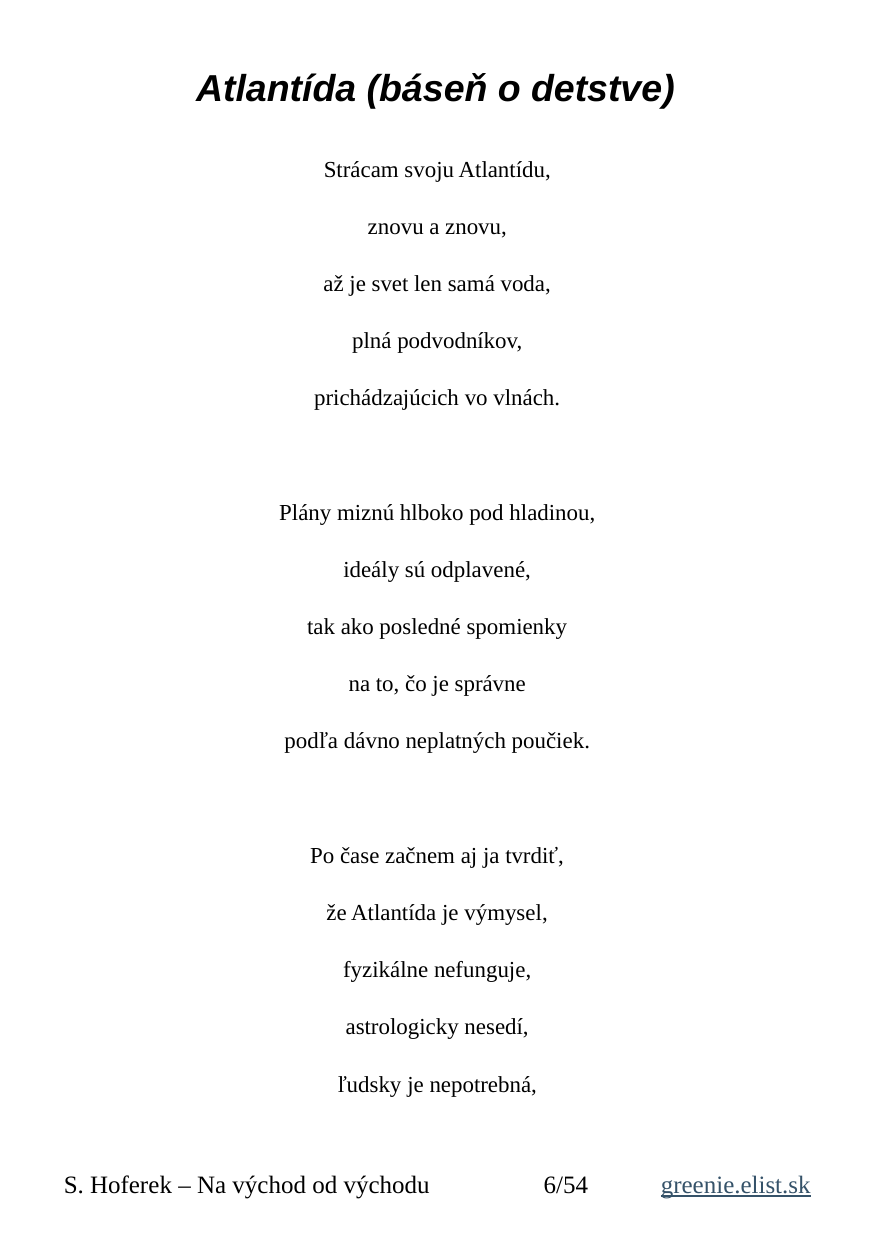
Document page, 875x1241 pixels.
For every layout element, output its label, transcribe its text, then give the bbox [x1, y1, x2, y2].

text až je svet len samá voda, [41, 270, 833, 296]
text ideály sú odplavené, [41, 556, 833, 582]
text fyzikálne nefunguje, [41, 956, 833, 983]
text astrologicky nesedí, [41, 1013, 833, 1040]
text podľa dávno neplatných poučiek. [41, 727, 833, 754]
text ľudsky je nepotrebná, [41, 1071, 833, 1097]
text že Atlantída je výmysel, [41, 899, 833, 925]
text plná podvodníkov, [41, 327, 833, 353]
text Plány miznú hlboko pod hladinou, [41, 499, 833, 525]
text Po čase začnem aj ja tvrdiť, [41, 842, 833, 868]
text prichádzajúcich vo vlnách. [41, 384, 833, 411]
subtitle Atlantída (báseň o detstve) [41, 66, 833, 109]
text Strácam svoju Atlantídu, [41, 156, 833, 182]
text tak ako posledné spomienky [41, 613, 833, 639]
text znovu a znovu, [41, 213, 833, 239]
text na to, čo je správne [41, 670, 833, 697]
